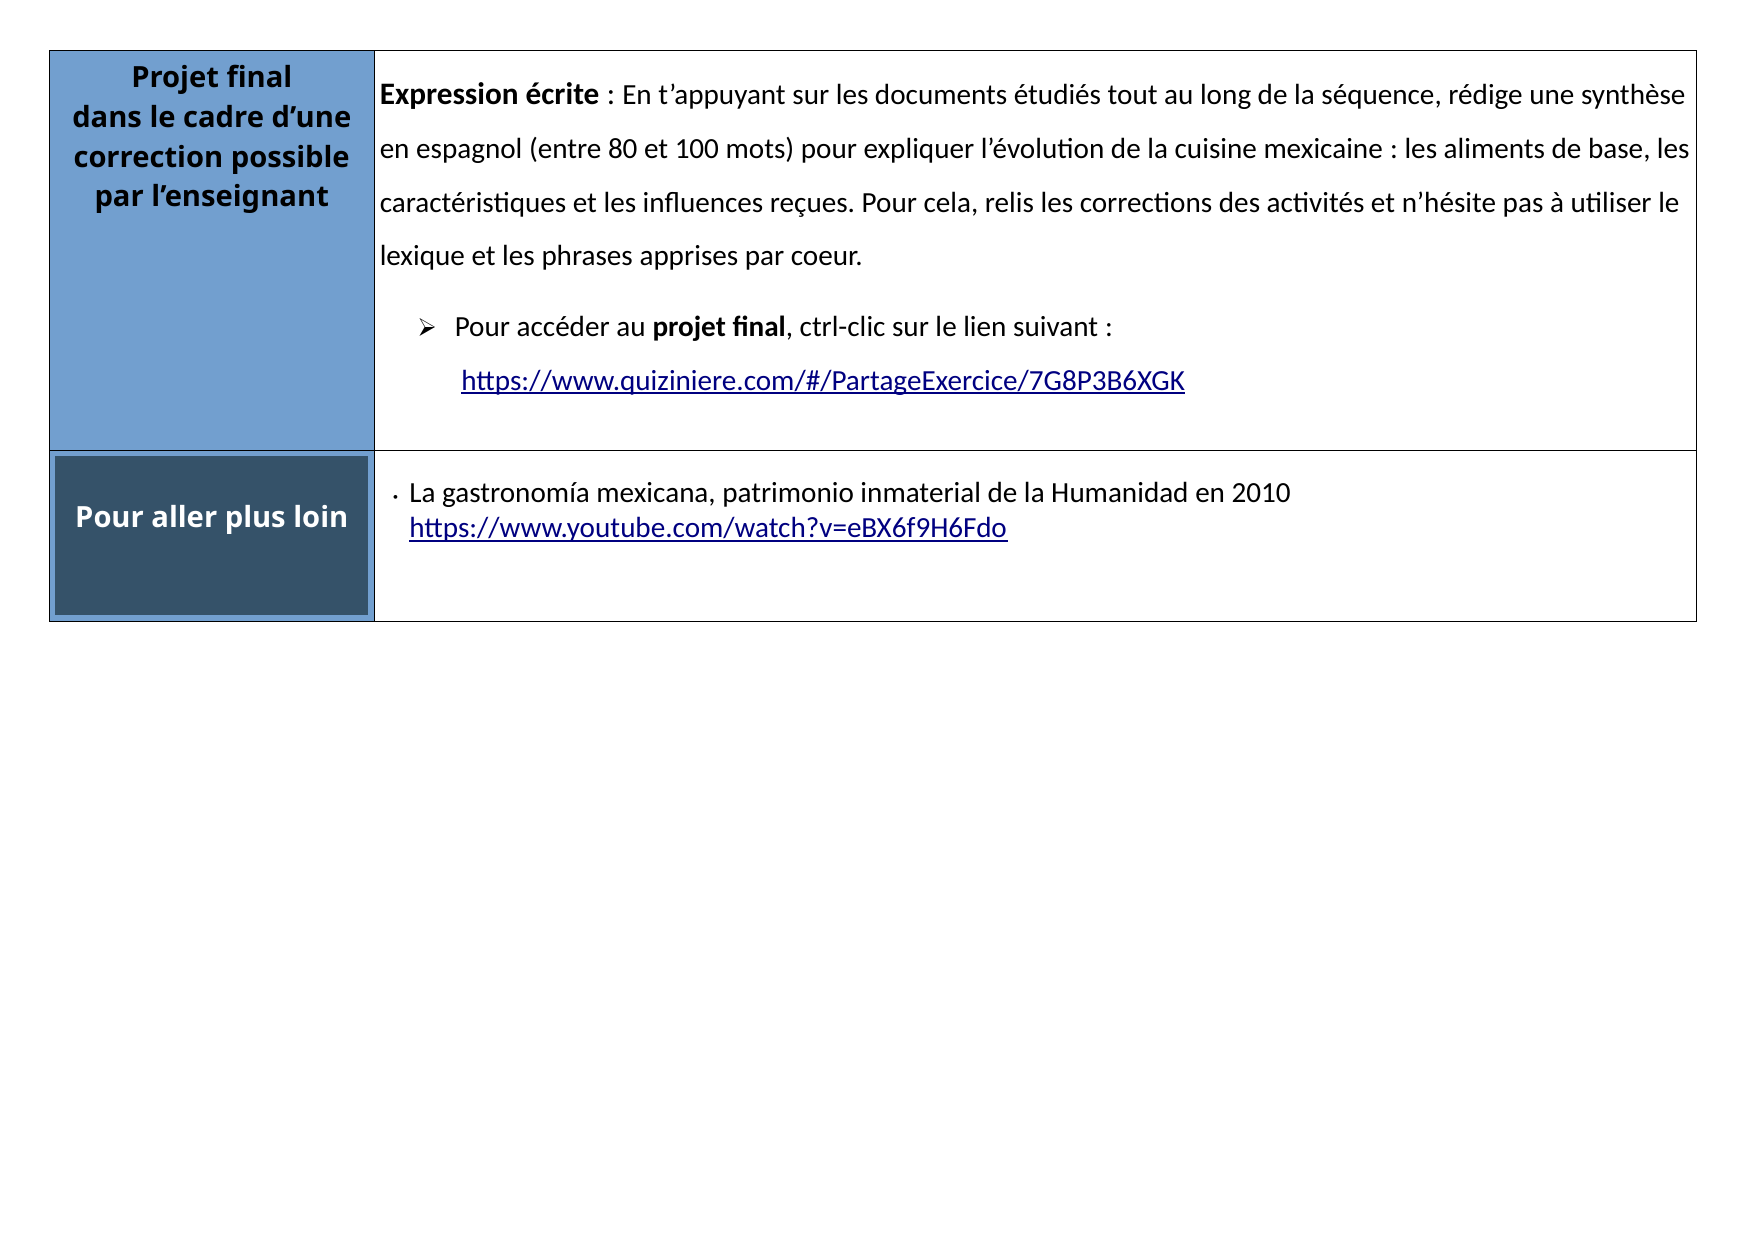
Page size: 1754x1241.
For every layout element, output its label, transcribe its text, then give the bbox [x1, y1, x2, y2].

table_cell Pour aller plus loin [50, 451, 374, 621]
table_header Projet final dans le cadre d’une correction possible par l’enseignant [50, 51, 374, 450]
table_header Expression écrite : En t’appuyant sur les documents étudiés tout au long de la séquence, rédige une synthèse en espagnol (entre 80 et 100 mots) pour expliquer l’évolution de la cuisine mexicaine : les aliments de base, les caractéristiques et les influences reçues. Pour cela, relis les corrections des activités et n’hésite pas à utiliser le lexique et les phrases apprises par coeur. Pour accéder au projet final, ctrl-clic sur le lien suivant : https://www.quiziniere.com/#/PartageExercice/7G8P3B6XGK [375, 51, 1696, 450]
table_cell La gastronomía mexicana, patrimonio inmaterial de la Humanidad en 2010 https://www.youtube.com/watch?v=eBX6f9H6Fdo [375, 451, 1696, 621]
